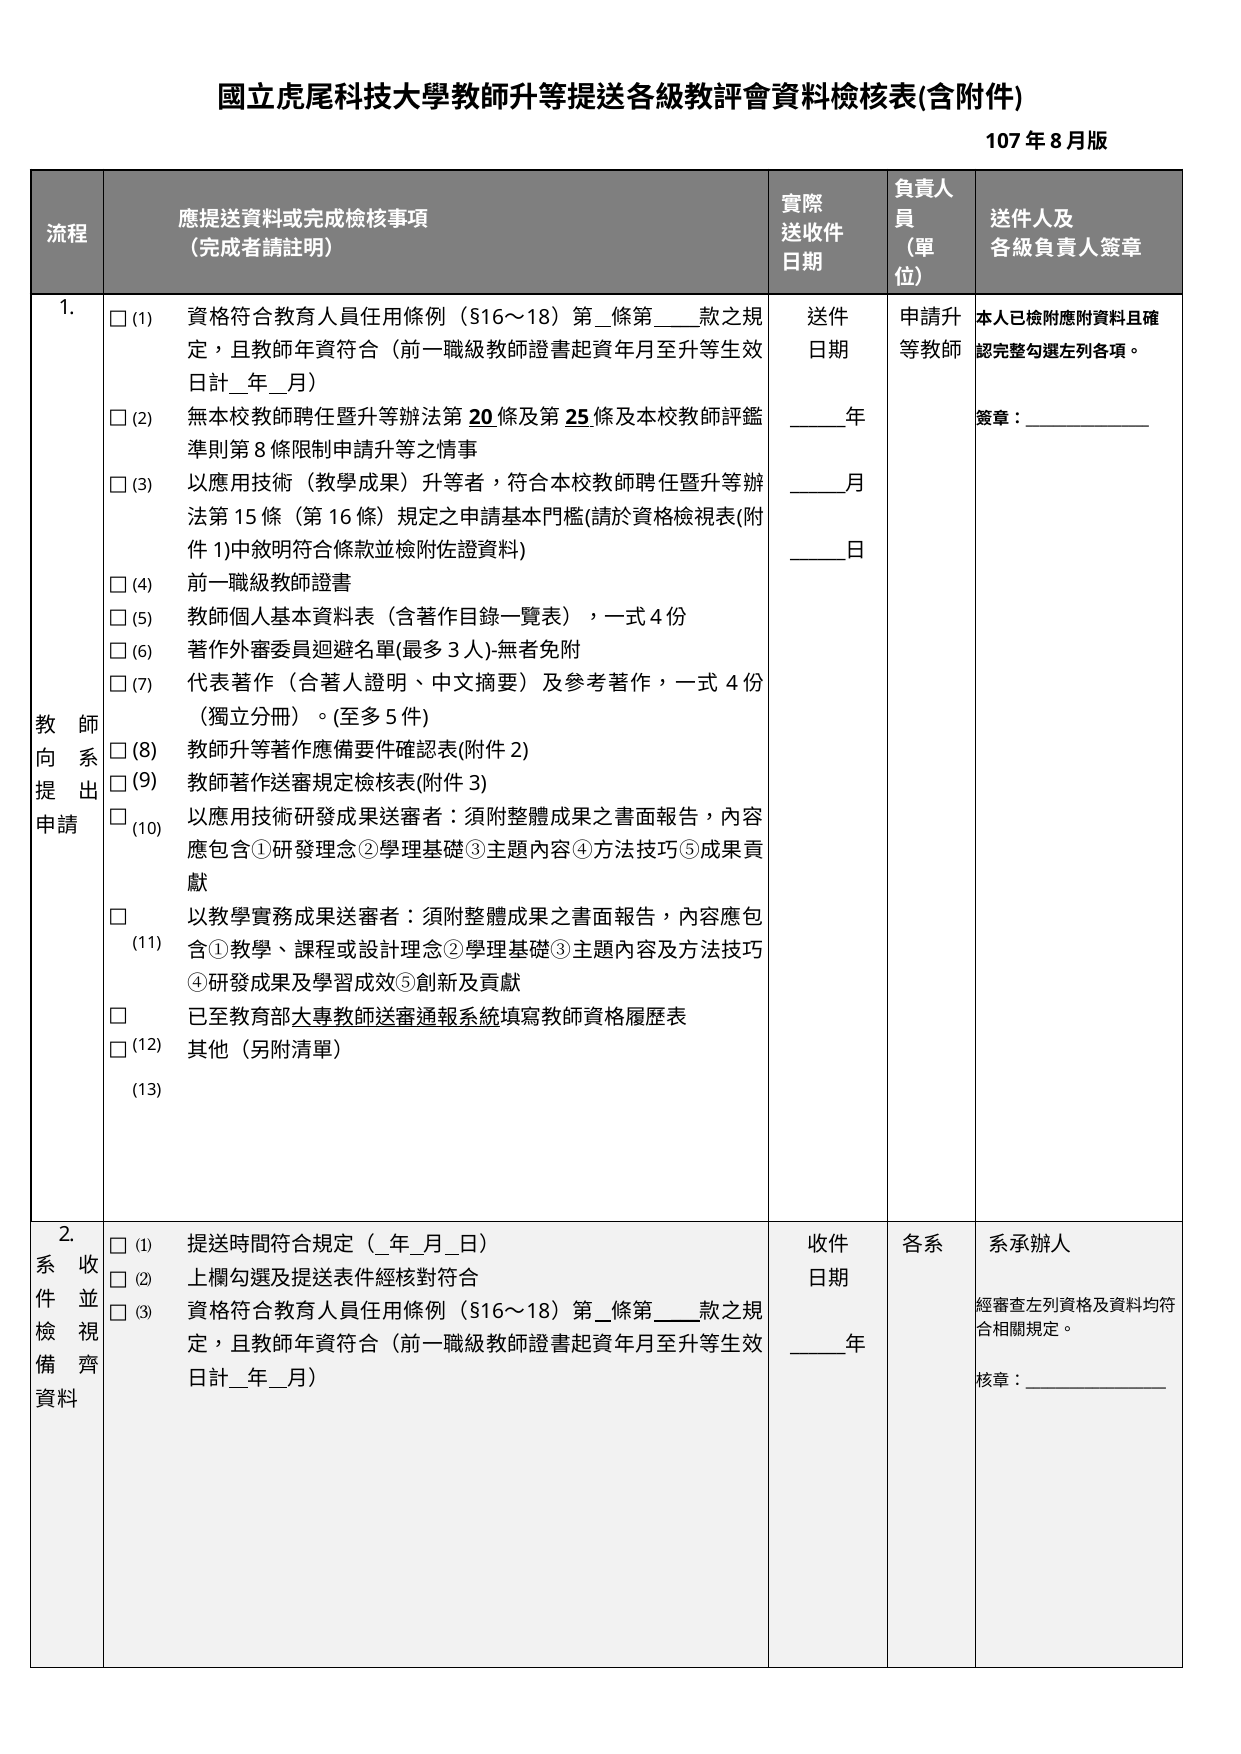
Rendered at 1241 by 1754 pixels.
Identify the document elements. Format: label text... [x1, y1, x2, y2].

table_cell 2. 系收件並檢視備齊資料 [31, 1222, 103, 1667]
table_cell 提送時間符合規定（ 年 月 日） 上欄勾選及提送表件經核對符合 資格符合教育人員任用條例（§16～18）第 條第 ___款之規定，且教師年資符合（前一職級教師證書起資年月至升等生效日計 年 月） [187, 1222, 768, 1667]
table_cell 申請升等教師 [888, 295, 975, 1221]
table_header 實際 送收件 日期 [769, 171, 887, 293]
table_cell 教師向系提出申請 [32, 321, 103, 1221]
table_cell 收件 日期 ______年 [769, 1222, 887, 1667]
table_cell 1. [32, 295, 103, 321]
table_header 應提送資料或完成檢核事項 （完成者請註明） [104, 171, 768, 293]
text 國立虎尾科技大學教師升等提送各級教評會資料檢核表(含附件) [133, 74, 1107, 116]
table_cell □ □ □ [104, 1222, 132, 1667]
text 107年8月版 [133, 116, 1107, 157]
table_header 流程 [32, 171, 103, 293]
table_cell 本人已檢附應附資料且確認完整勾選左列各項。 簽章：__________________ [976, 295, 1182, 1221]
table_header 送件人及 各級負責人簽章 [976, 171, 1182, 293]
table_cell 送件 日期 ______年 ______月 ______日 [769, 295, 887, 1221]
table_cell (8) (9) (10) (11) (12) (13) [132, 295, 187, 1221]
table_cell 資格符合教育人員任用條例（§16～18）第 條第 ___款之規定，且教師年資符合（前一職級教師證書起資年月至升等生效日計 年 月） 無本校教師聘任暨升等辦法第20條及第25條及本校教師評鑑準則第8條限制申請升等之情事 以應用技術（教學成果）升等者，符合本校教師聘任暨升等辦法第15條（第16條）規定之申請基本門檻(請於資格檢視表(附件1)中敘明符合條款並檢附佐證資料) 前一職級教師證書 教師個人基本資料表（含著作目錄一覽表），一式4份 著作外審委員迴避名單(最多3人)-無者免附 代表著作（合著人證明、中文摘要）及參考著作，一式4份（獨立分冊）。(至多5件) 教師升等著作應備要件確認表(附件2) 教師著作送審規定檢核表(附件3) 以應用技術研發成果送審者：須附整體成果之書面報告，內容應包含①研發理念②學理基礎③主題內容④方法技巧⑤成果貢獻 以教學實務成果送審者：須附整體成果之書面報告，內容應包含①教學、課程或設計理念②學理基礎③主題內容及方法技巧④研發成果及學習成效⑤創新及貢獻 已至教育部大專教師送審通報系統填寫教師資格履歷表 其他（另附清單） [187, 295, 768, 1221]
table_cell 各系 [888, 1222, 975, 1667]
table_cell ⑴ ⑵ ⑶ [132, 1222, 187, 1667]
table_header 負責人員 （單位） [888, 171, 975, 293]
table_cell 系承辦人 經審查左列資格及資料均符合相關規定。 核章：___________________ [976, 1222, 1182, 1667]
table_cell □ □ □ □ □ □ □ □ □ □ □ □ □ [104, 295, 132, 1221]
